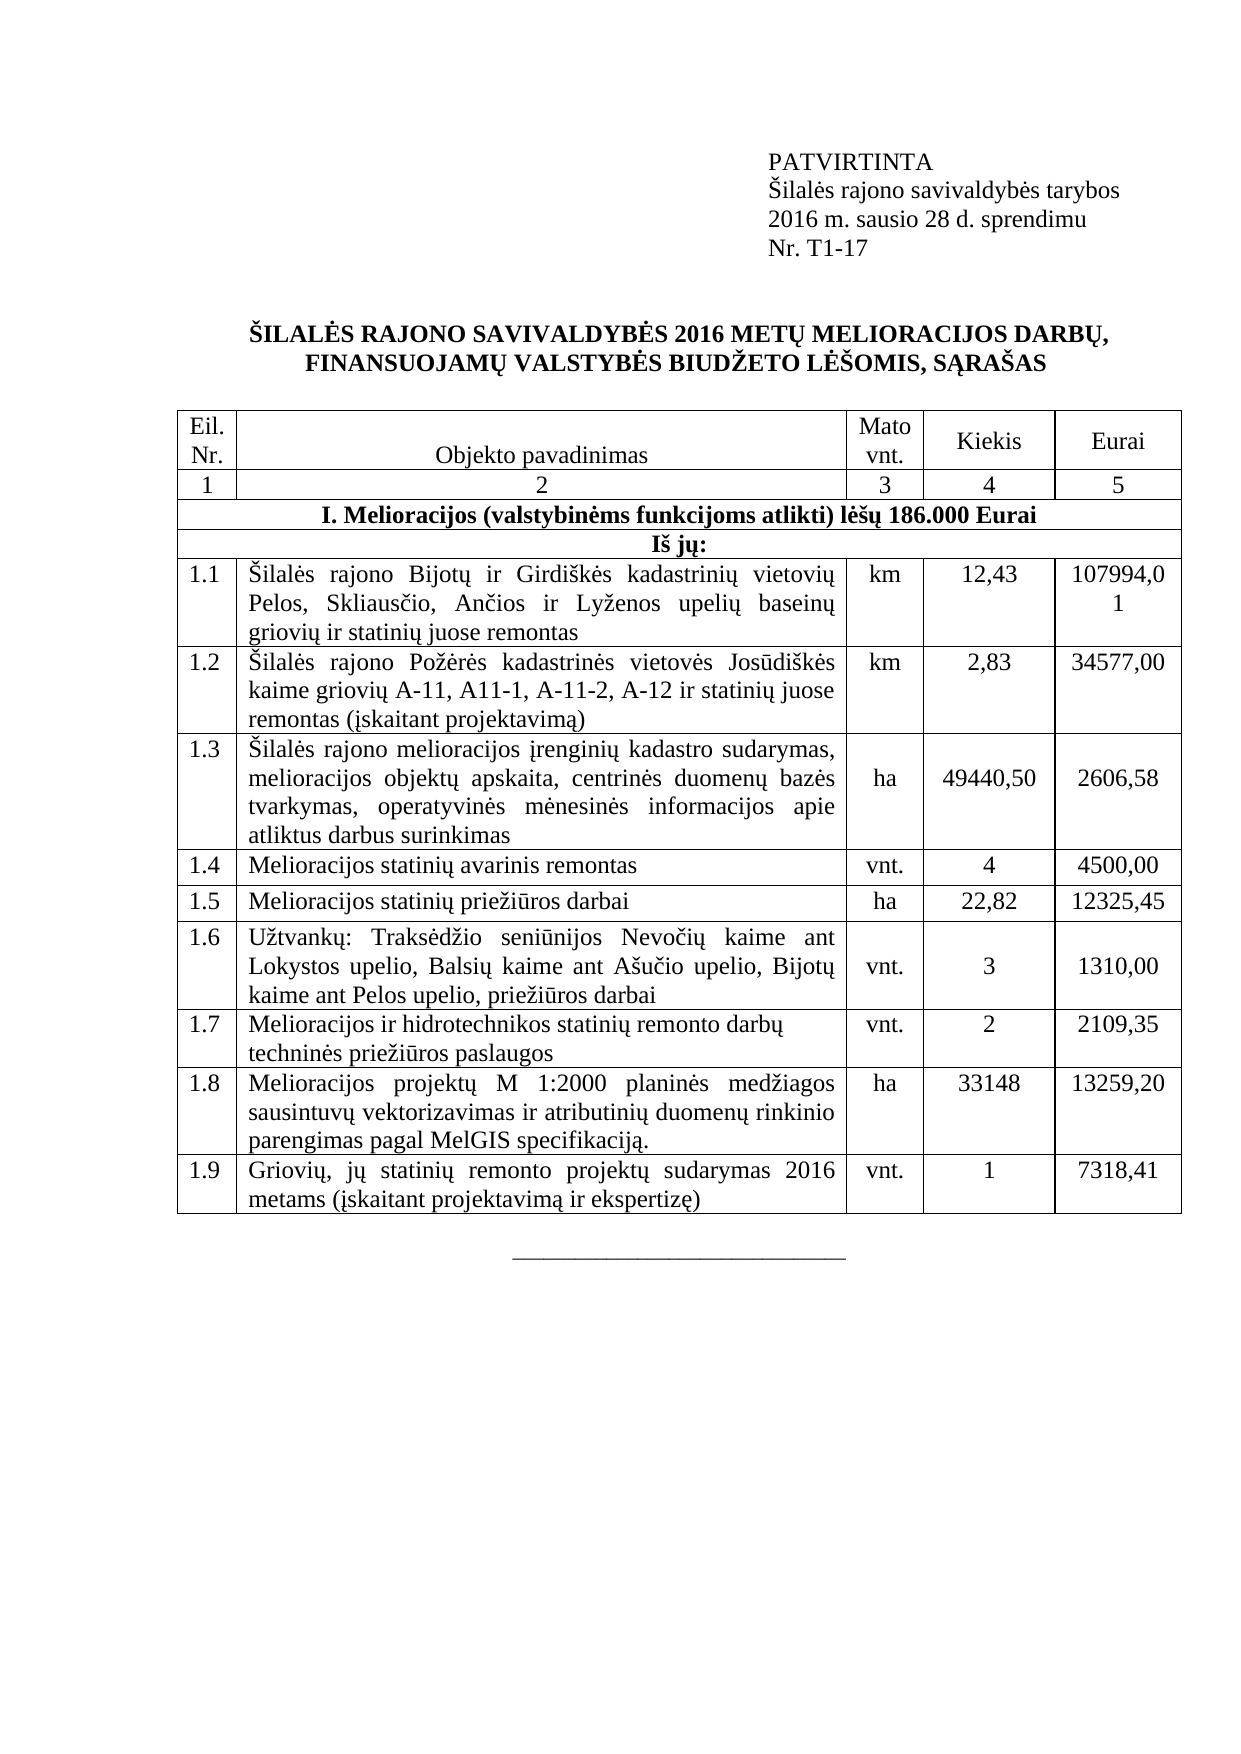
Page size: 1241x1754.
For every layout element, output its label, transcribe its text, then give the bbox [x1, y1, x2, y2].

table_cell Melioracijos statinių avarinis remontas [237, 850, 846, 885]
table_header Eurai [1056, 411, 1181, 469]
table_cell km [847, 647, 923, 733]
table_header Eil. Nr. [178, 411, 236, 469]
table_header Mato vnt. [847, 411, 923, 469]
table_cell Šilalės rajono Bijotų ir Girdiškės kadastrinių vietovių Pelos, Skliausčio, Ančios ir Lyženos upelių baseinų griovių ir statinių juose remontas [237, 559, 846, 646]
table_cell 1.3 [178, 734, 236, 849]
table_cell 107994,01 [1056, 559, 1181, 646]
table_cell 7318,41 [1056, 1155, 1181, 1213]
table_cell ha [847, 886, 923, 921]
text ________________________________ [177, 1238, 1181, 1262]
table_cell 1.8 [178, 1068, 236, 1154]
table_cell km [847, 559, 923, 646]
table_cell 2109,35 [1056, 1010, 1181, 1067]
table_cell 3 [847, 470, 923, 499]
table_cell ha [847, 734, 923, 849]
table_cell 1.2 [178, 647, 236, 733]
table_cell 4 [924, 470, 1054, 499]
table_cell 12325,45 [1056, 886, 1181, 921]
table_cell vnt. [847, 1155, 923, 1213]
table_cell 2 [237, 470, 846, 499]
table_cell 22,82 [924, 886, 1054, 921]
table_cell 34577,00 [1056, 647, 1181, 733]
table_cell 1310,00 [1056, 922, 1181, 1008]
table_cell 1.4 [178, 850, 236, 885]
table_cell 2,83 [924, 647, 1054, 733]
table_header Kiekis [924, 411, 1054, 469]
table_cell I. Melioracijos (valstybinėms funkcijoms atlikti) lėšų 186.000 Eurai [178, 500, 1181, 528]
table_cell 2606,58 [1056, 734, 1181, 849]
table_cell 4 [924, 850, 1054, 885]
table_cell vnt. [847, 922, 923, 1008]
table_cell 13259,20 [1056, 1068, 1181, 1154]
table_cell 5 [1056, 470, 1181, 499]
table_cell Melioracijos ir hidrotechnikos statinių remonto darbų techninės priežiūros paslaugos [237, 1010, 846, 1067]
text Nr. T1-17 [582, 233, 1181, 262]
text ŠILALĖS RAJONO SAVIVALDYBĖS 2016 METŲ MELIORACIJOS DARBŲ, FINANSUOJAMŲ VALSTYBĖS BIUDŽETO LĖŠOMIS, SĄRAŠAS [177, 319, 1181, 377]
table_cell ha [847, 1068, 923, 1154]
table_cell 4500,00 [1056, 850, 1181, 885]
table_cell Melioracijos statinių priežiūros darbai [237, 886, 846, 921]
table_cell 1 [924, 1155, 1054, 1213]
text 2016 m. sausio 28 d. sprendimu [582, 204, 1181, 233]
table_cell vnt. [847, 1010, 923, 1067]
table_cell 33148 [924, 1068, 1054, 1154]
table_cell 1.7 [178, 1010, 236, 1067]
table_cell 1.1 [178, 559, 236, 646]
table_cell Iš jų: [178, 530, 1181, 558]
table_cell 1.5 [178, 886, 236, 921]
table_header Objekto pavadinimas [237, 411, 846, 469]
table_cell Šilalės rajono Požėrės kadastrinės vietovės Josūdiškės kaime griovių A-11, A11-1, A-11-2, A-12 ir statinių juose remontas (įskaitant projektavimą) [237, 647, 846, 733]
text Šilalės rajono savivaldybės tarybos [177, 176, 1181, 204]
table_cell 1.6 [178, 922, 236, 1008]
table_cell 1 [178, 470, 236, 499]
table_cell 49440,50 [924, 734, 1054, 849]
table_cell Melioracijos projektų M 1:2000 planinės medžiagos sausintuvų vektorizavimas ir atributinių duomenų rinkinio parengimas pagal MelGIS specifikaciją. [237, 1068, 846, 1154]
text PATVIRTINTA [717, 147, 1181, 176]
table_cell Šilalės rajono melioracijos įrenginių kadastro sudarymas, melioracijos objektų apskaita, centrinės duomenų bazės tvarkymas, operatyvinės mėnesinės informacijos apie atliktus darbus surinkimas [237, 734, 846, 849]
table_cell Griovių, jų statinių remonto projektų sudarymas 2016 metams (įskaitant projektavimą ir ekspertizę) [237, 1155, 846, 1213]
table_cell Užtvankų: Traksėdžio seniūnijos Nevočių kaime ant Lokystos upelio, Balsių kaime ant Ašučio upelio, Bijotų kaime ant Pelos upelio, priežiūros darbai [237, 922, 846, 1008]
table_cell 1.9 [178, 1155, 236, 1213]
table_cell 12,43 [924, 559, 1054, 646]
table_cell 3 [924, 922, 1054, 1008]
table_cell 2 [924, 1010, 1054, 1067]
table_cell vnt. [847, 850, 923, 885]
